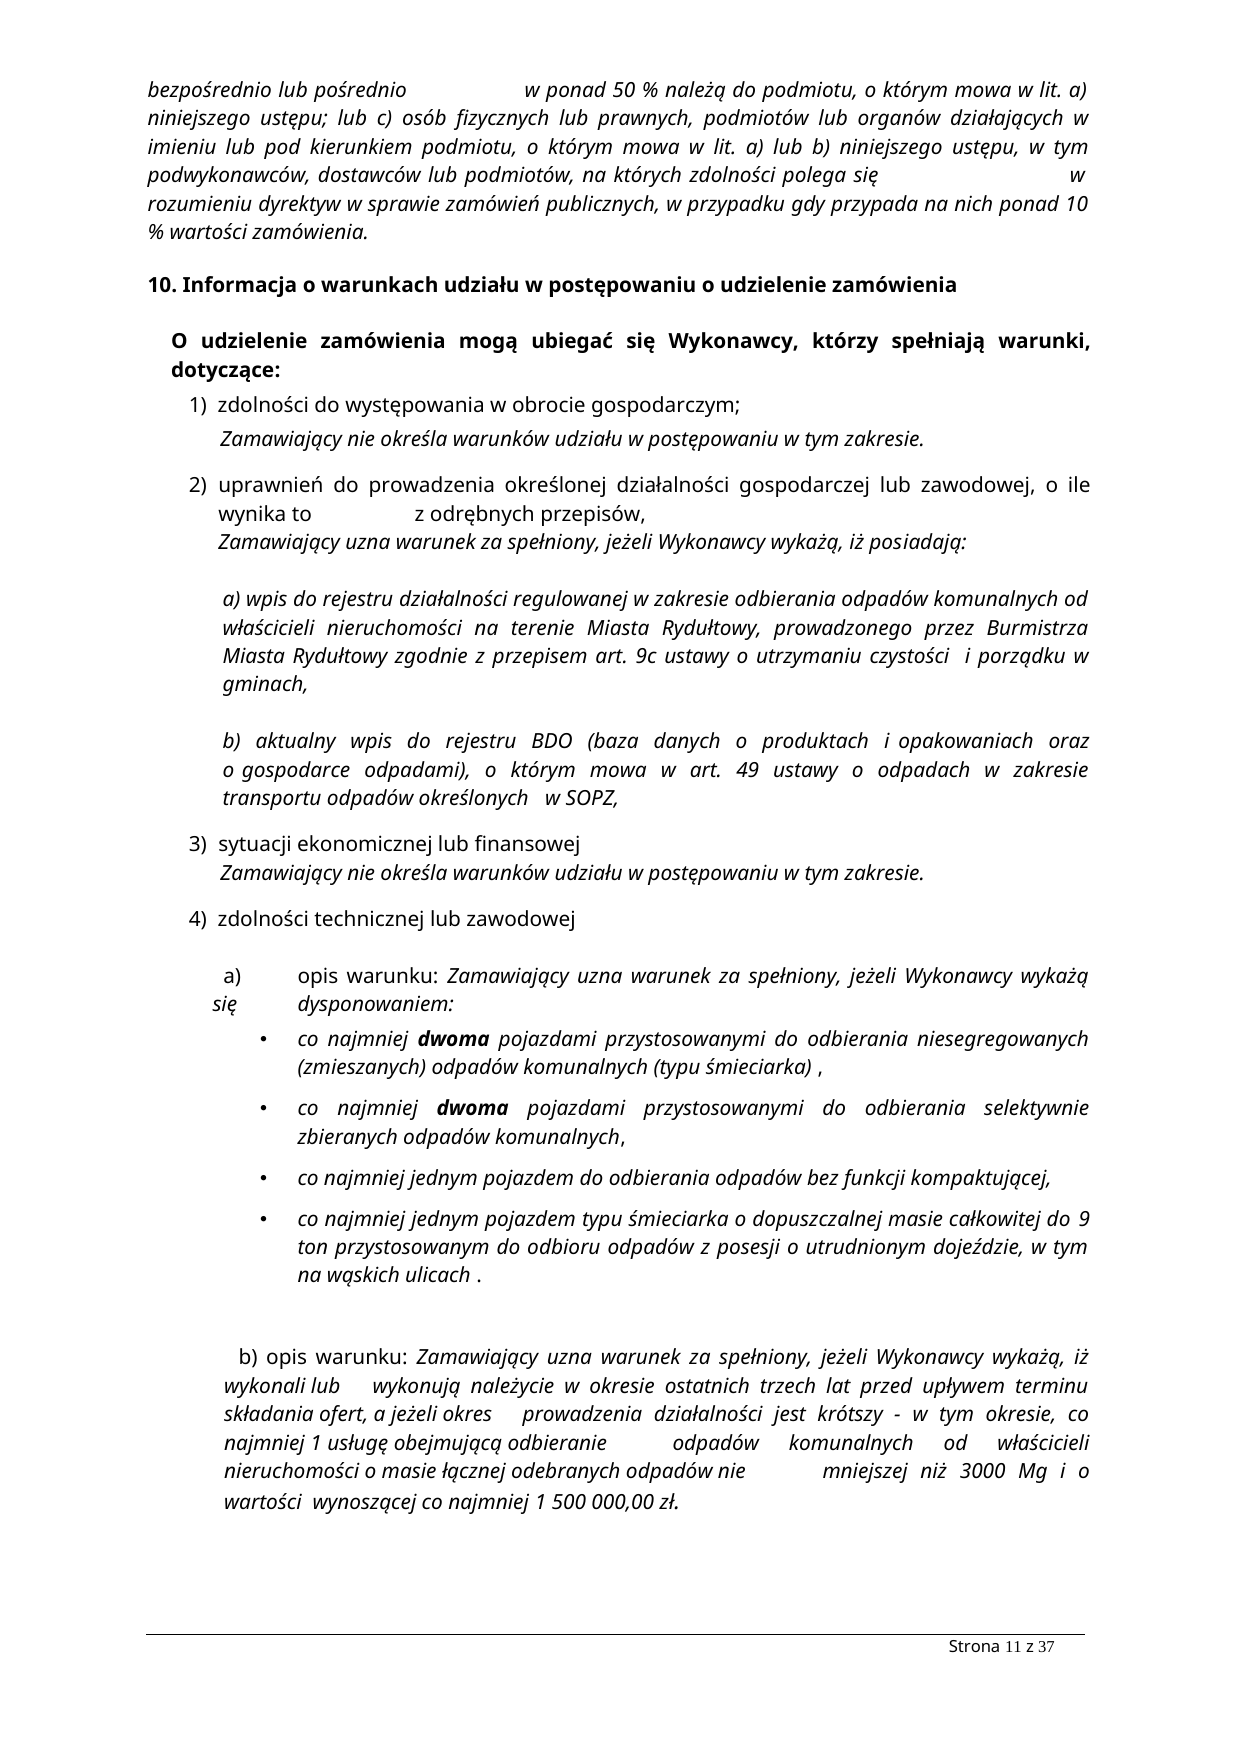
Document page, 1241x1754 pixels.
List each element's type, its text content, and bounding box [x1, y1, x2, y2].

list uprawnień do prowadzenia określonej działalności gospodarczej lub zawodowej, o ile wynika to z odrębnych przepisów, [188, 471, 1092, 527]
text Zamawiający nie określa warunków udziału w postępowaniu w tym zakresie. [177, 424, 1092, 453]
list co najmniej dwoma pojazdami przystosowanymi do odbierania selektywnie zbieranych odpadów komunalnych, [260, 1093, 1092, 1150]
text b) opis warunku: Zamawiający uzna warunek za spełniony, jeżeli Wykonawcy wykażą, iż wykonali lub wykonują należycie w okresie ostatnich trzech lat przed upływem terminu składania ofert, a jeżeli okres prowadzenia działalności jest krótszy - w tym okresie, co najmniej 1 usługę obejmującą odbieranie odpadów komunalnych od właścicieli nieruchomości o masie łącznej odebranych odpadów nie mniejszej niż 3000 Mg i o wartości wynoszącej co najmniej 1 500 000,00 zł. [224, 1342, 1092, 1516]
list 10. Informacja o warunkach udziału w postępowaniu o udzielenie zamówienia [147, 270, 1092, 298]
list Zamawiający uzna warunek za spełniony, jeżeli Wykonawcy wykażą, iż posiadają: [188, 527, 1092, 556]
list co najmniej jednym pojazdem do odbierania odpadów bez funkcji kompaktującej, [260, 1163, 1092, 1191]
list co najmniej dwoma pojazdami przystosowanymi do odbierania niesegregowanych (zmieszanych) odpadów komunalnych (typu śmieciarka) , [260, 1024, 1092, 1081]
text a) opis warunku: Zamawiający uzna warunek za spełniony, jeżeli Wykonawcy wykażą się dysponowaniem: [212, 961, 1092, 1018]
list co najmniej jednym pojazdem typu śmieciarka o dopuszczalnej masie całkowitej do 9 ton przystosowanym do odbioru odpadów z posesji o utrudnionym dojeździe, w tym na wąskich ulicach . [260, 1204, 1092, 1289]
list bezpośrednio lub pośrednio w ponad 50 % należą do podmiotu, o którym mowa w lit. a) niniejszego ustępu; lub c) osób fizycznych lub prawnych, podmiotów lub organów działających w imieniu lub pod kierunkiem podmiotu, o którym mowa w lit. a) lub b) niniejszego ustępu, w tym podwykonawców, dostawców lub podmiotów, na których zdolności polega się w rozumieniu dyrektyw w sprawie zamówień publicznych, w przypadku gdy przypada na nich ponad 10 % wartości zamówienia. [147, 75, 1092, 246]
text 4) zdolności technicznej lub zawodowej [188, 904, 1092, 932]
list zdolności do występowania w obrocie gospodarczym; [188, 390, 1092, 418]
list O udzielenie zamówienia mogą ubiegać się Wykonawcy, którzy spełniają warunki, dotyczące: [147, 327, 1092, 383]
list Zamawiający nie określa warunków udziału w postępowaniu w tym zakresie. [177, 858, 1092, 886]
list a) wpis do rejestru działalności regulowanej w zakresie odbierania odpadów komunalnych od właścicieli nieruchomości na terenie Miasta Rydułtowy, prowadzonego przez Burmistrza Miasta Rydułtowy zgodnie z przepisem art. 9c ustawy o utrzymaniu czystości i porządku w gminach, [185, 584, 1092, 698]
list b) aktualny wpis do rejestru BDO (baza danych o produktach i opakowaniach oraz o gospodarce odpadami), o którym mowa w art. 49 ustawy o odpadach w zakresie transportu odpadów określonych w SOPZ, [185, 726, 1092, 812]
list sytuacji ekonomicznej lub finansowej [188, 829, 1092, 858]
